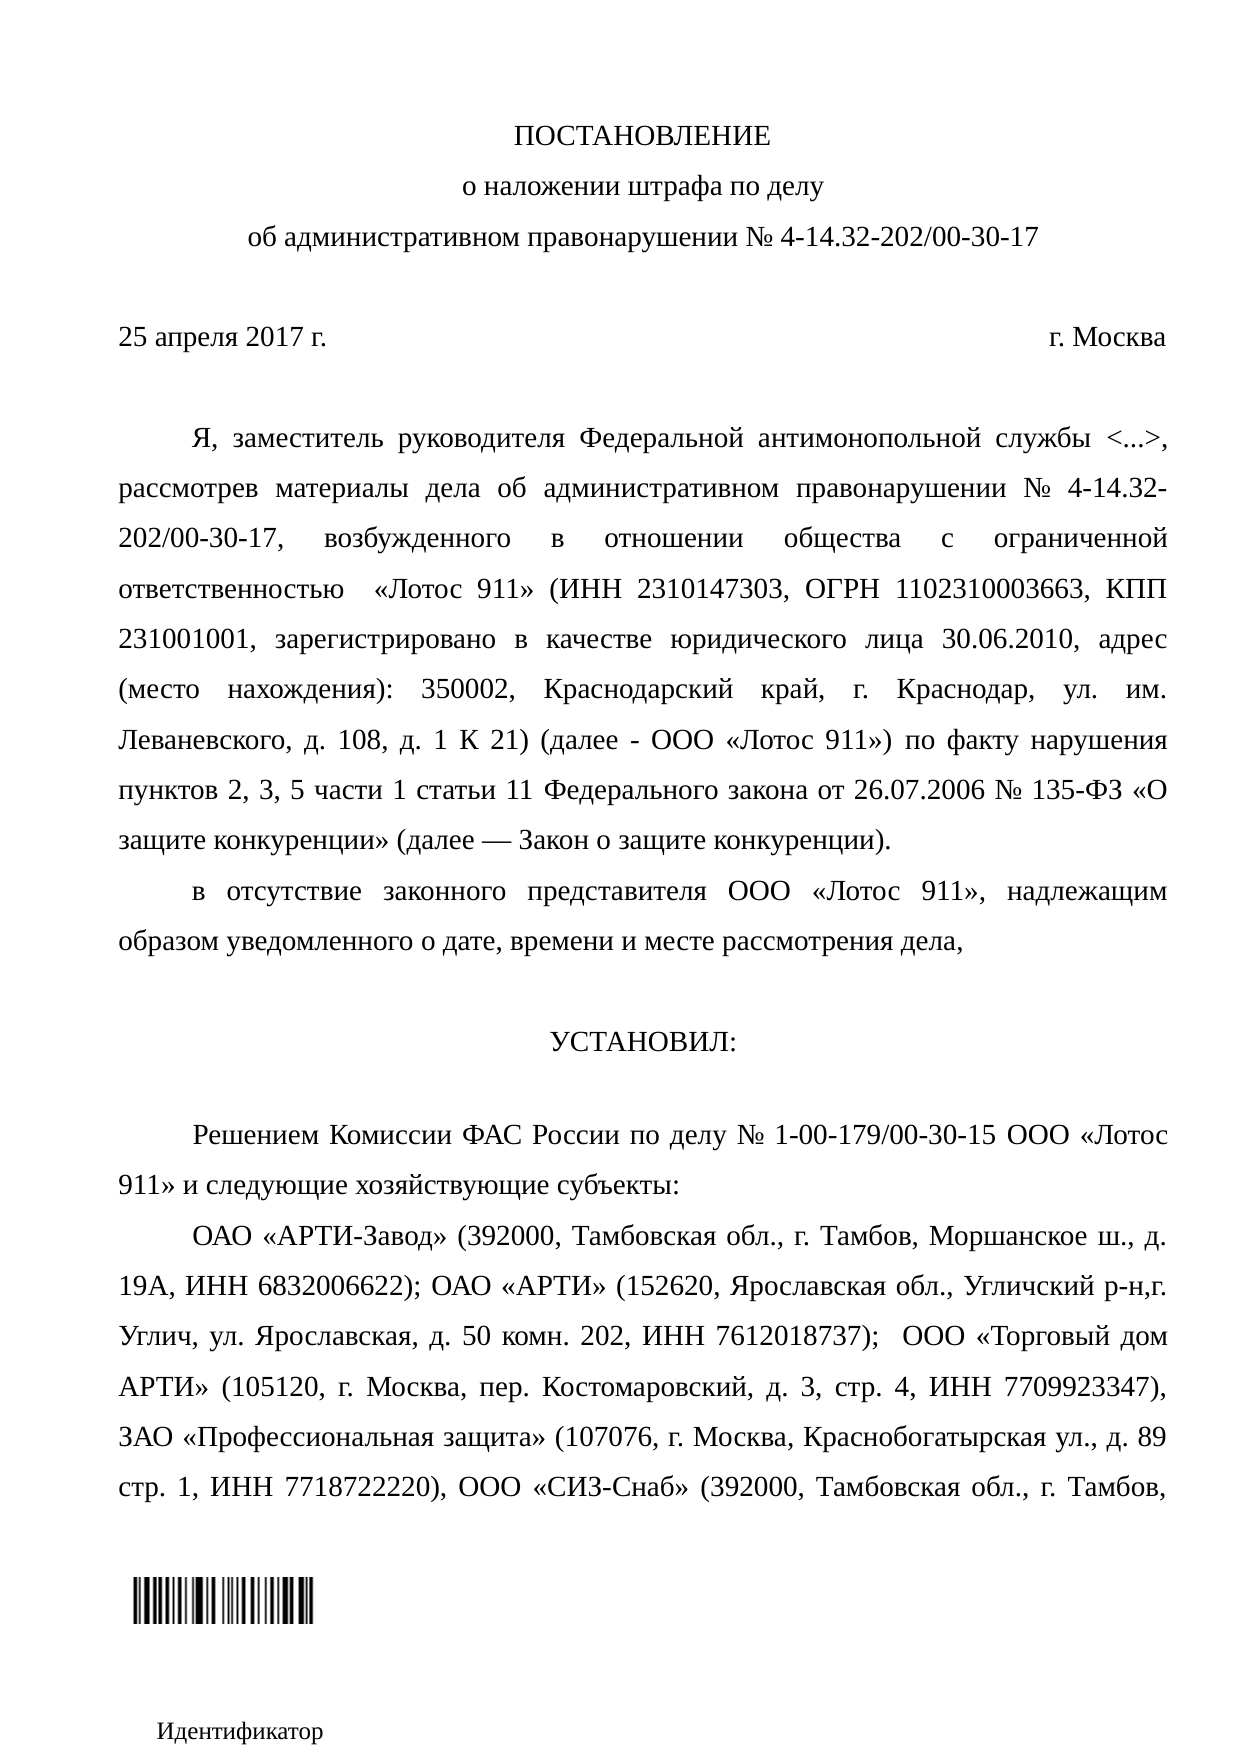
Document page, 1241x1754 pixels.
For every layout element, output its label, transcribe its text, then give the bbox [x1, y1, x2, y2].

text о наложении штрафа по делу [118, 168, 1168, 202]
text ПОСТАНОВЛЕНИЕ [117, 118, 1168, 152]
text в отсутствие законного представителя ООО «Лотос 911», надлежащим образом уведомленного о дате, времени и месте рассмотрения дела, [118, 873, 1168, 957]
text ОАО «АРТИ-Завод» (392000, Тамбовская обл., г. Тамбов, Моршанское ш., д. 19А, ИНН 6832006622); ОАО «АРТИ» (152620, Ярославская обл., Угличский р-н,г. Углич, ул. Ярославская, д. 50 комн. 202, ИНН 7612018737); ООО «Торговый дом АРТИ» (105120, г. Москва, пер. Костомаровский, д. 3, стр. 4, ИНН 7709923347), ЗАО «Профессиональная защита» (107076, г. Москва, Краснобогатырская ул., д. 89 стр. 1, ИНН 7718722220), ООО «СИЗ-Снаб» (392000, Тамбовская обл., г. Тамбов, [118, 1218, 1168, 1503]
text Решением Комиссии ФАС России по делу № 1-00-179/00-30-15 ООО «Лотос 911» и следующие хозяйствующие субъекты: [118, 1117, 1168, 1201]
picture [118, 1577, 331, 1624]
text УСТАНОВИЛ: [118, 1024, 1168, 1057]
text 25 апреля 2017 г. г. Москва [118, 319, 1168, 353]
text Я, заместитель руководителя Федеральной антимонопольной службы <...>, рассмотрев материалы дела об административном правонарушении № 4-14.32-202/00-30-17, возбужденного в отношении общества с ограниченной ответственностью «Лотос 911» (ИНН 2310147303, ОГРН 1102310003663, КПП 231001001, зарегистрировано в качестве юридического лица 30.06.2010, адрес (место нахождения): 350002, Краснодарский край, г. Краснодар, ул. им. Леваневского, д. 108, д. 1 К 21) (далее - ООО «Лотос 911») по факту нарушения пунктов 2, 3, 5 части 1 статьи 11 Федерального закона от 26.07.2006 № 135-ФЗ «О защите конкуренции» (далее — Закон о защите конкуренции). [118, 420, 1168, 856]
text об административном правонарушении № 4-14.32-202/00-30-17 [118, 219, 1168, 252]
